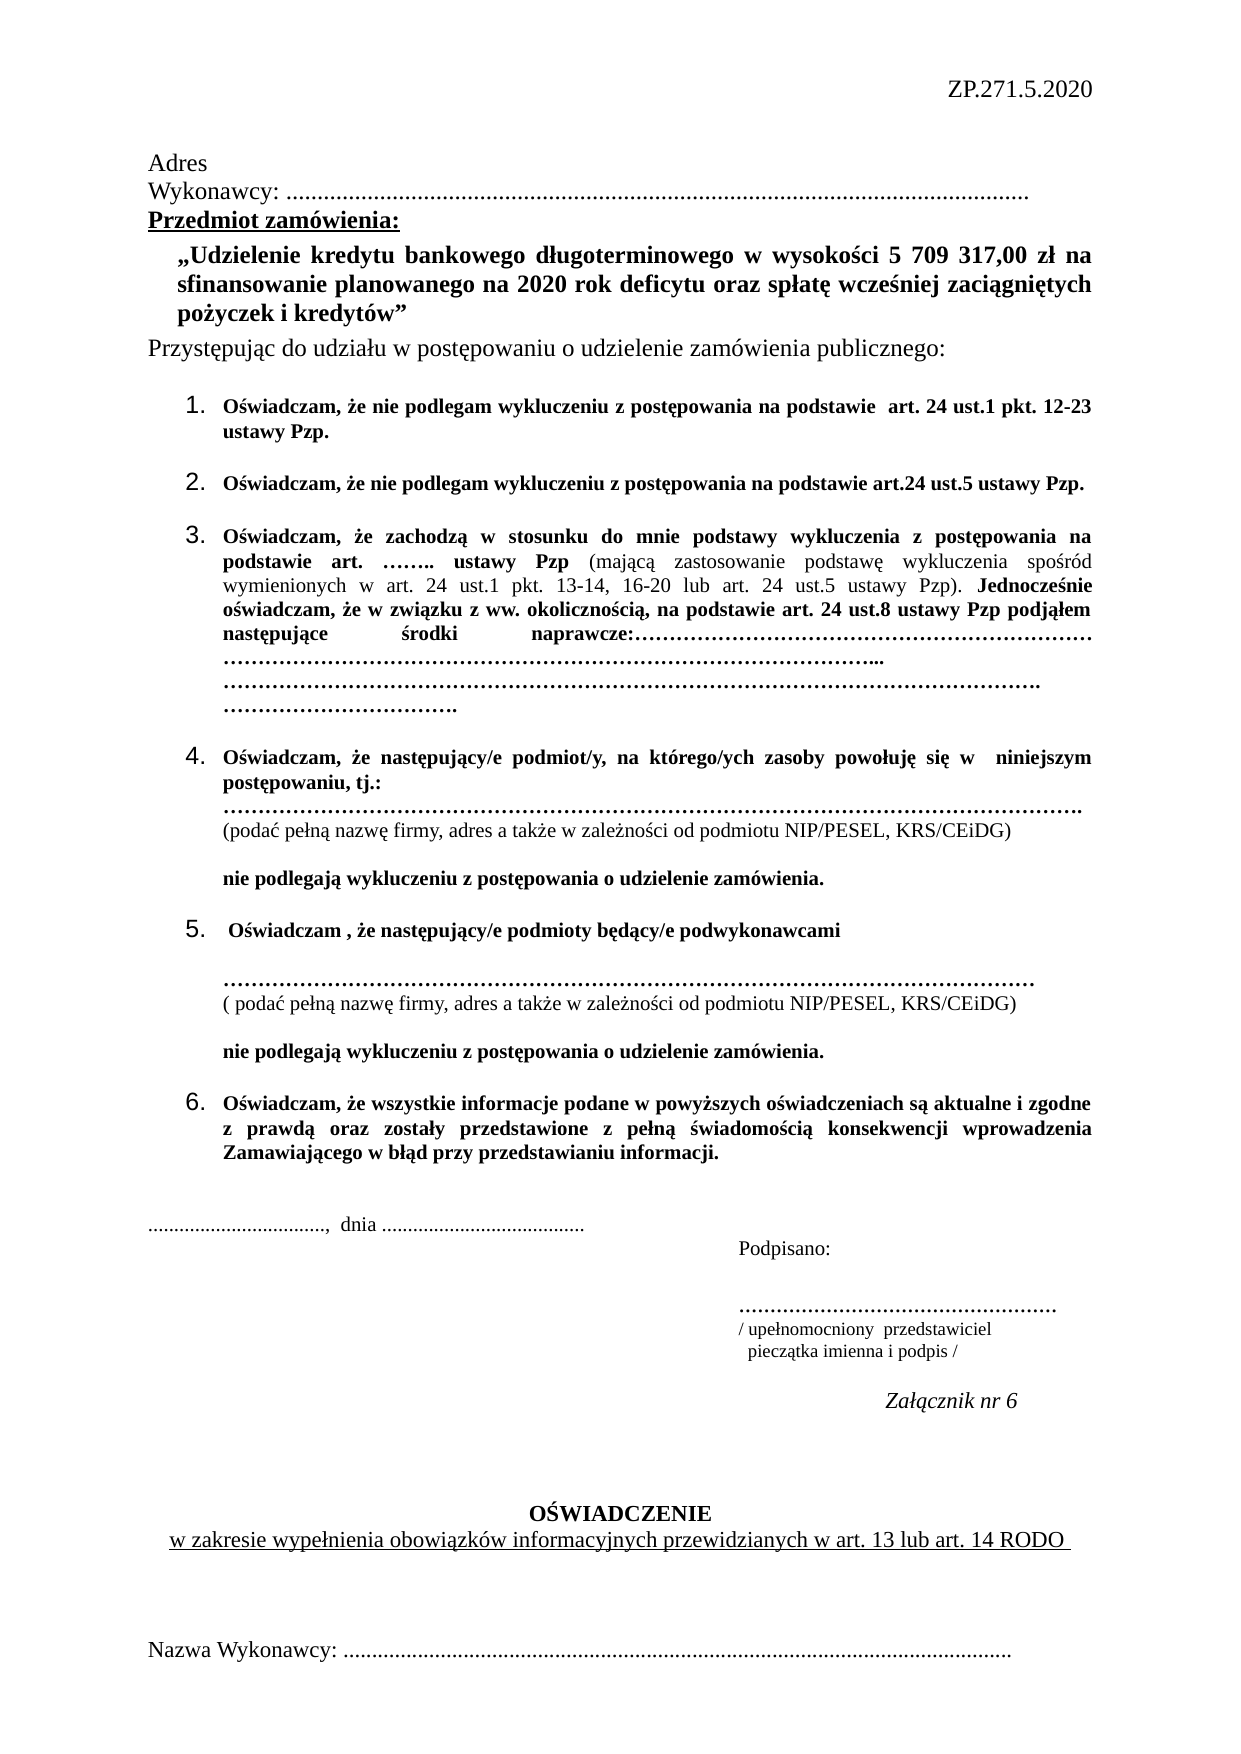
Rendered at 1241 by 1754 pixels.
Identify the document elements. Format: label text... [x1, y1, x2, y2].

text Adres Wykonawcy: ....................................................................................................................... [148, 148, 1093, 205]
list Oświadczam , że następujący/e podmioty będący/e podwykonawcami [185, 914, 1093, 943]
text Przystępując do udziału w postępowaniu o udzielenie zamówienia publicznego: [148, 333, 1093, 361]
text ……………………………………………………………………………………………………………. [223, 794, 1093, 818]
text OŚWIADCZENIE [148, 1500, 1093, 1526]
text nie podlegają wykluczeniu z postępowania o udzielenie zamówienia. [223, 866, 1093, 890]
text ……………………………………………………………………………………………………… [223, 967, 1093, 991]
list Oświadczam, że nie podlegam wykluczeniu z postępowania na podstawie art. 24 ust.1 pkt. 12-23 ustawy Pzp. [185, 390, 1093, 443]
text .................................., dnia ....................................... [148, 1212, 1093, 1236]
list Oświadczam, że wszystkie informacje podane w powyższych oświadczeniach są aktualne i zgodne z prawdą oraz zostały przedstawione z pełną świadomością konsekwencji wprowadzenia Zamawiającego w błąd przy przedstawianiu informacji. [185, 1087, 1093, 1164]
text „Udzielenie kredytu bankowego długoterminowego w wysokości 5 709 317,00 zł na sfinansowanie planowanego na 2020 rok deficytu oraz spłatę wcześniej zaciągniętych pożyczek i kredytów” [177, 240, 1093, 326]
list Oświadczam, że zachodzą w stosunku do mnie podstawy wykluczenia z postępowania na podstawie art. …….. ustawy Pzp (mającą zastosowanie podstawę wykluczenia spośród wymienionych w art. 24 ust.1 pkt. 13-14, 16-20 lub art. 24 ust.5 ustawy Pzp). Jednocześnie oświadczam, że w związku z ww. okolicznością, na podstawie art. 24 ust.8 ustawy Pzp podjąłem następujące środki naprawcze:………………………………………………………… …………………………………………………………………………………...……………………………………………………………………………………………………….……………………………. [185, 520, 1093, 717]
text Przedmiot zamówienia: [148, 205, 1093, 234]
text ( podać pełną nazwę firmy, adres a także w zależności od podmiotu NIP/PESEL, KRS/CEiDG) [223, 991, 1093, 1015]
text Podpisano: [148, 1236, 1093, 1260]
text Nazwa Wykonawcy: ..................................................................................................................... [148, 1636, 1093, 1662]
text ................................................... [148, 1289, 1093, 1318]
list Oświadczam, że następujący/e podmiot/y, na którego/ych zasoby powołuję się w niniejszym postępowaniu, tj.: [185, 741, 1093, 794]
subtitle Załącznik nr 6 [885, 1387, 1093, 1414]
text pieczątka imienna i podpis / [148, 1339, 1093, 1361]
text / upełnomocniony przedstawiciel [148, 1318, 1093, 1339]
text w zakresie wypełnienia obowiązków informacyjnych przewidzianych w art. 13 lub art. 14 RODO [148, 1526, 1093, 1553]
text nie podlegają wykluczeniu z postępowania o udzielenie zamówienia. [223, 1039, 1093, 1063]
text (podać pełną nazwę firmy, adres a także w zależności od podmiotu NIP/PESEL, KRS/CEiDG) [223, 818, 1093, 842]
list Oświadczam, że nie podlegam wykluczeniu z postępowania na podstawie art.24 ust.5 ustawy Pzp. [185, 467, 1093, 496]
